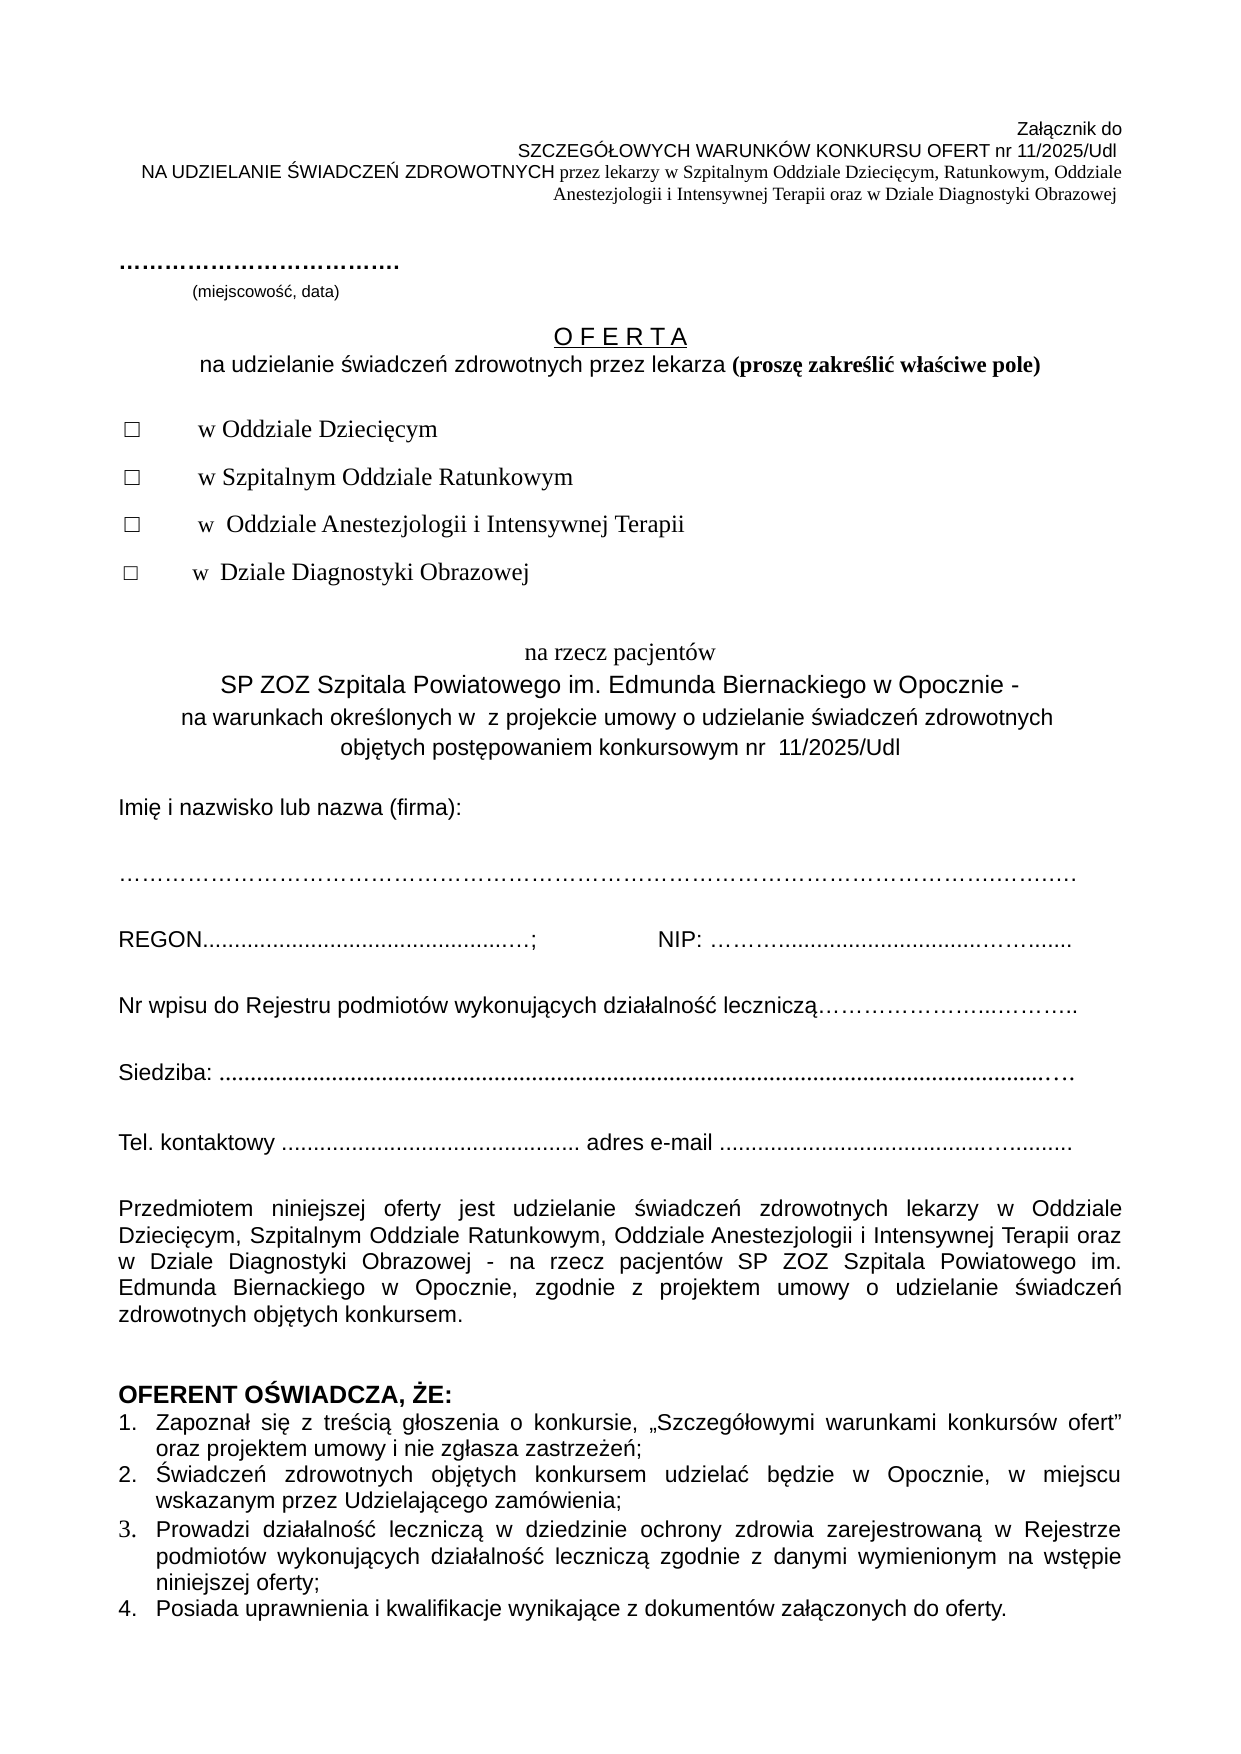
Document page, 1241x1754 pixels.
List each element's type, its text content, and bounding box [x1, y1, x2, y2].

text Załącznik do [118, 118, 1122, 140]
text (miejscowość, data) [118, 274, 1122, 303]
text na rzecz pacjentów [118, 637, 1122, 666]
text Nr wpisu do Rejestru podmiotów wykonujących działalność leczniczą…………………...……….. [118, 992, 1122, 1018]
text REGON................................................…; NIP: ………................................……....... [118, 926, 1122, 952]
text □ w Oddziale Dziecięcym [118, 414, 1122, 443]
text □ w Oddziale Anestezjologii i Intensywnej Terapii [118, 509, 1122, 538]
text Imię i nazwisko lub nazwa (firma): …………………………………………………………………………………………………….…….…. [118, 794, 1122, 886]
text □ w Szpitalnym Oddziale Ratunkowym [118, 462, 1122, 490]
text OFERENT OŚWIADCZA, ŻE: [118, 1380, 1122, 1408]
text ………………………………. [118, 248, 1122, 274]
text SP ZOZ Szpitala Powiatowego im. Edmunda Biernackiego w Opocznie - [118, 671, 1122, 699]
text Przedmiotem niniejszej oferty jest udzielanie świadczeń zdrowotnych lekarzy w Oddziale Dziecięcym, Szpitalnym Oddziale Ratunkowym, Oddziale Anestezjologii i Intensywnej Terapii oraz w Dziale Diagnostyki Obrazowej - na rzecz pacjentów SP ZOZ Szpitala Powiatowego im. Edmunda Biernackiego w Opocznie, zgodnie z projektem umowy o udzielanie świadczeń zdrowotnych objętych konkursem. [118, 1195, 1122, 1327]
text na udzielanie świadczeń zdrowotnych przez lekarza (proszę zakreślić właściwe pole) [118, 351, 1122, 377]
text objętych postępowaniem konkursowym nr 11/2025/Udl [118, 734, 1122, 760]
list Prowadzi działalność leczniczą w dziedzinie ochrony zdrowia zarejestrowaną w Rejestrze podmiotów wykonujących działalność leczniczą zgodnie z danymi wymienionym na wstępie niniejszej oferty; [118, 1514, 1122, 1595]
text Tel. kontaktowy ............................................... adres e-mail ..........................................….......... [118, 1129, 1122, 1156]
text Siedziba: ....................................................................................................................................…. [118, 1057, 1122, 1086]
text SZCZEGÓŁOWYCH WARUNKÓW KONKURSU OFERT nr 11/2025/Udl [118, 140, 1122, 161]
list Posiada uprawnienia i kwalifikacje wynikające z dokumentów załączonych do oferty. [118, 1595, 1122, 1622]
text O F E R T A [118, 322, 1122, 351]
text NA UDZIELANIE ŚWIADCZEŃ ZDROWOTNYCH przez lekarzy w Szpitalnym Oddziale Dziecięcym, Ratunkowym, Oddziale Anestezjologii i Intensywnej Terapii oraz w Dziale Diagnostyki Obrazowej [118, 161, 1122, 204]
text □ w Dziale Diagnostyki Obrazowej [118, 557, 1122, 586]
list Świadczeń zdrowotnych objętych konkursem udzielać będzie w Opocznie, w miejscu wskazanym przez Udzielającego zamówienia; [118, 1461, 1122, 1514]
text na warunkach określonych w z projekcie umowy o udzielanie świadczeń zdrowotnych [118, 703, 1122, 730]
list Zapoznał się z treścią głoszenia o konkursie, „Szczegółowymi warunkami konkursów ofert” oraz projektem umowy i nie zgłasza zastrzeżeń; [118, 1408, 1122, 1461]
